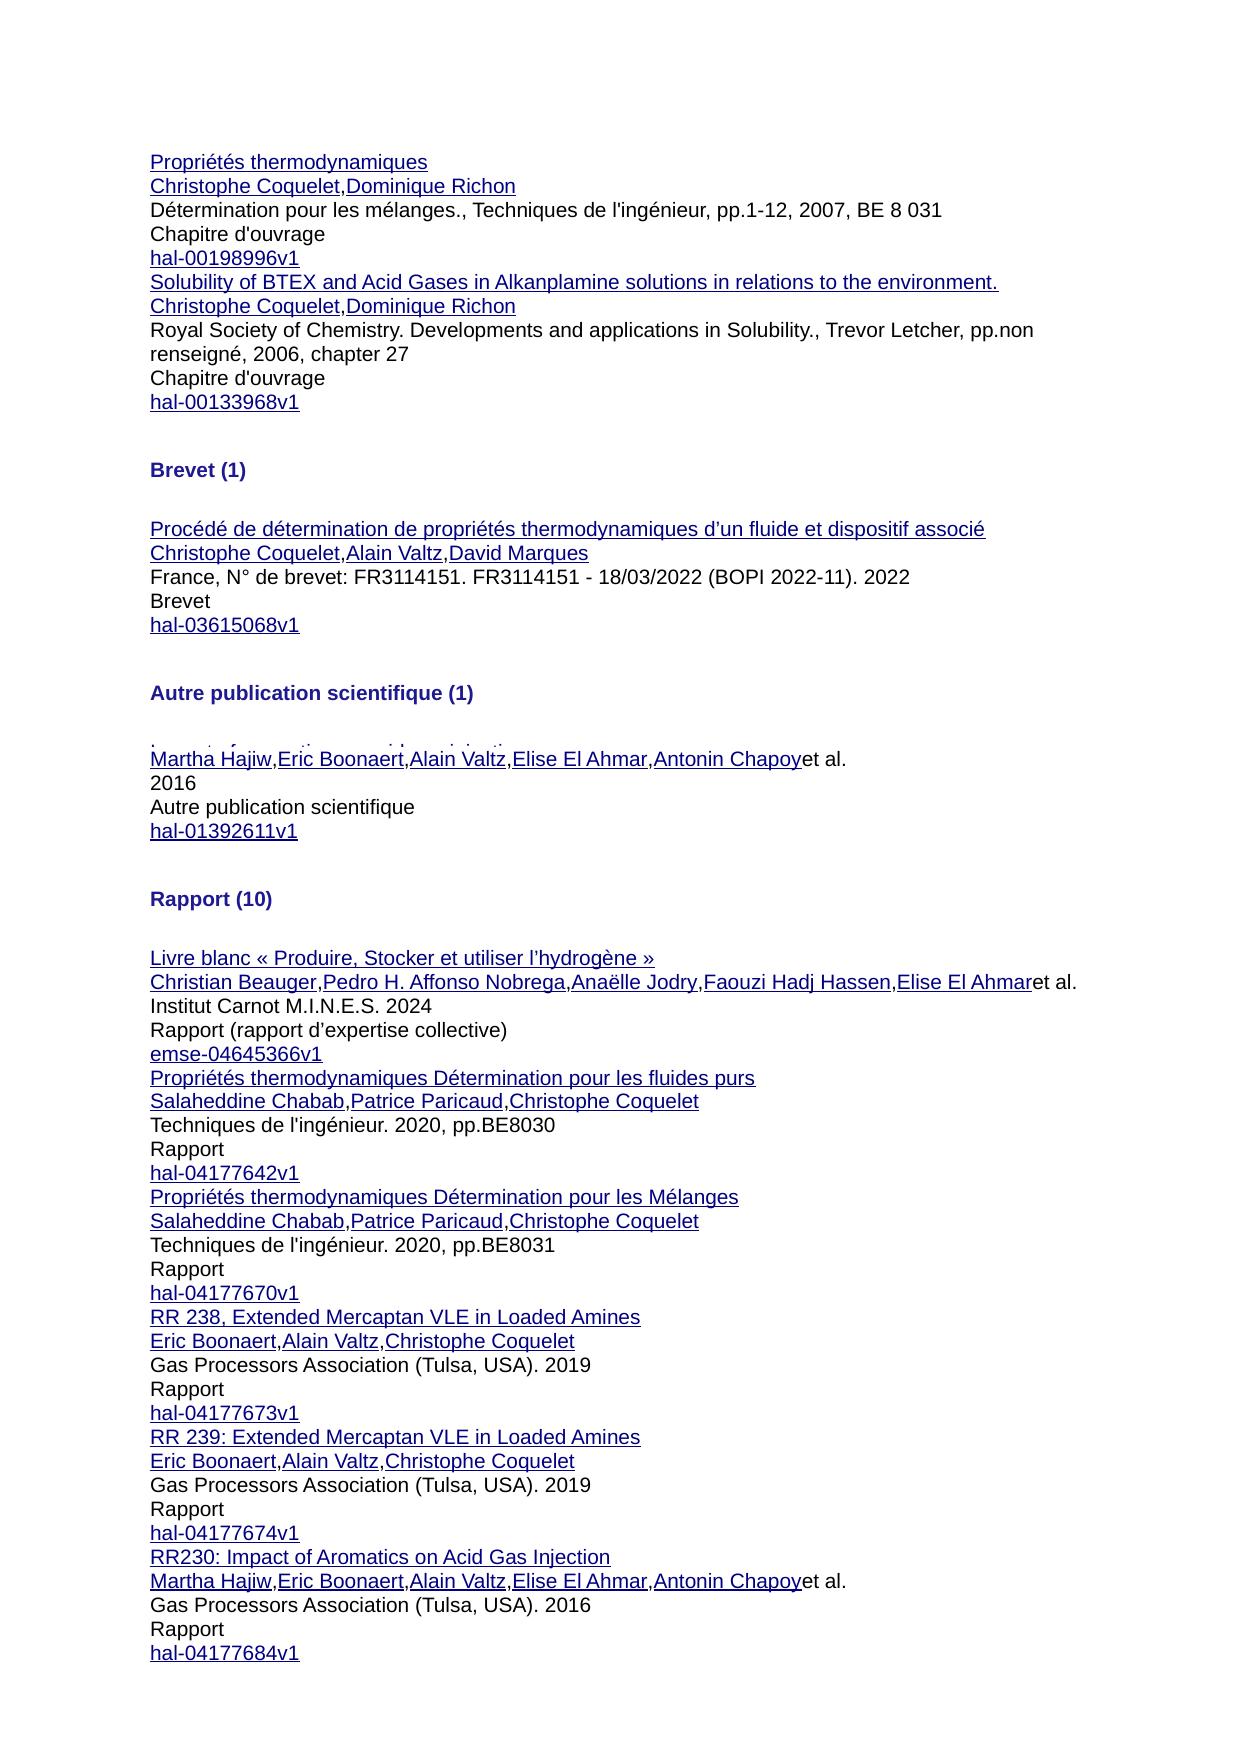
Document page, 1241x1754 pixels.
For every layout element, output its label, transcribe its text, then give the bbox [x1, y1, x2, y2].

table_cell Solubility of BTEX and Acid Gases in Alkanplamine solutions in relations to the environment. Christophe Coquelet,Dominique Richon Royal Society of Chemistry. Developments and applications in Solubility., Trevor Letcher, pp.non renseigné, 2006, chapter 27 Chapitre d'ouvrage hal-00133968v1 [150, 270, 1090, 413]
table_header Impact of aromatics on acid gas injection Martha Hajiw,Eric Boonaert,Alain Valtz,Elise El Ahmar,Antonin Chapoyet al. 2016 Autre publication scientifique hal-01392611v1 [150, 740, 1090, 842]
subtitle Autre publication scientifique (1) [150, 681, 1090, 705]
table_cell RR230: Impact of Aromatics on Acid Gas Injection Martha Hajiw,Eric Boonaert,Alain Valtz,Elise El Ahmar,Antonin Chapoyet al. Gas Processors Association (Tulsa, USA). 2016 Rapport hal-04177684v1 [150, 1545, 1090, 1664]
table_header Livre blanc « Produire, Stocker et utiliser l’hydrogène » Christian Beauger,Pedro H. Affonso Nobrega,Anaëlle Jodry,Faouzi Hadj Hassen,Elise El Ahmaret al. Institut Carnot M.I.N.E.S. 2024 Rapport (rapport d’expertise collective) emse-04645366v1 [150, 946, 1090, 1065]
table_cell RR 238, Extended Mercaptan VLE in Loaded Amines Eric Boonaert,Alain Valtz,Christophe Coquelet Gas Processors Association (Tulsa, USA). 2019 Rapport hal-04177673v1 [150, 1305, 1090, 1425]
table_cell RR 239: Extended Mercaptan VLE in Loaded Amines Eric Boonaert,Alain Valtz,Christophe Coquelet Gas Processors Association (Tulsa, USA). 2019 Rapport hal-04177674v1 [150, 1425, 1090, 1544]
table_header Procédé de détermination de propriétés thermodynamiques d’un fluide et dispositif associé Christophe Coquelet,Alain Valtz,David Marques France, N° de brevet: FR3114151. FR3114151 - 18/03/2022 (BOPI 2022-11). 2022 Brevet hal-03615068v1 [150, 517, 1090, 636]
subtitle Rapport (10) [150, 887, 1090, 911]
table_cell Propriétés thermodynamiques Christophe Coquelet,Dominique Richon Détermination pour les mélanges., Techniques de l'ingénieur, pp.1-12, 2007, BE 8 031 Chapitre d'ouvrage hal-00198996v1 [150, 150, 1090, 270]
table_cell Propriétés thermodynamiques Détermination pour les Mélanges Salaheddine Chabab,Patrice Paricaud,Christophe Coquelet Techniques de l'ingénieur. 2020, pp.BE8031 Rapport hal-04177670v1 [150, 1185, 1090, 1305]
table_cell Propriétés thermodynamiques Détermination pour les fluides purs Salaheddine Chabab,Patrice Paricaud,Christophe Coquelet Techniques de l'ingénieur. 2020, pp.BE8030 Rapport hal-04177642v1 [150, 1065, 1090, 1185]
subtitle Brevet (1) [150, 458, 1090, 482]
